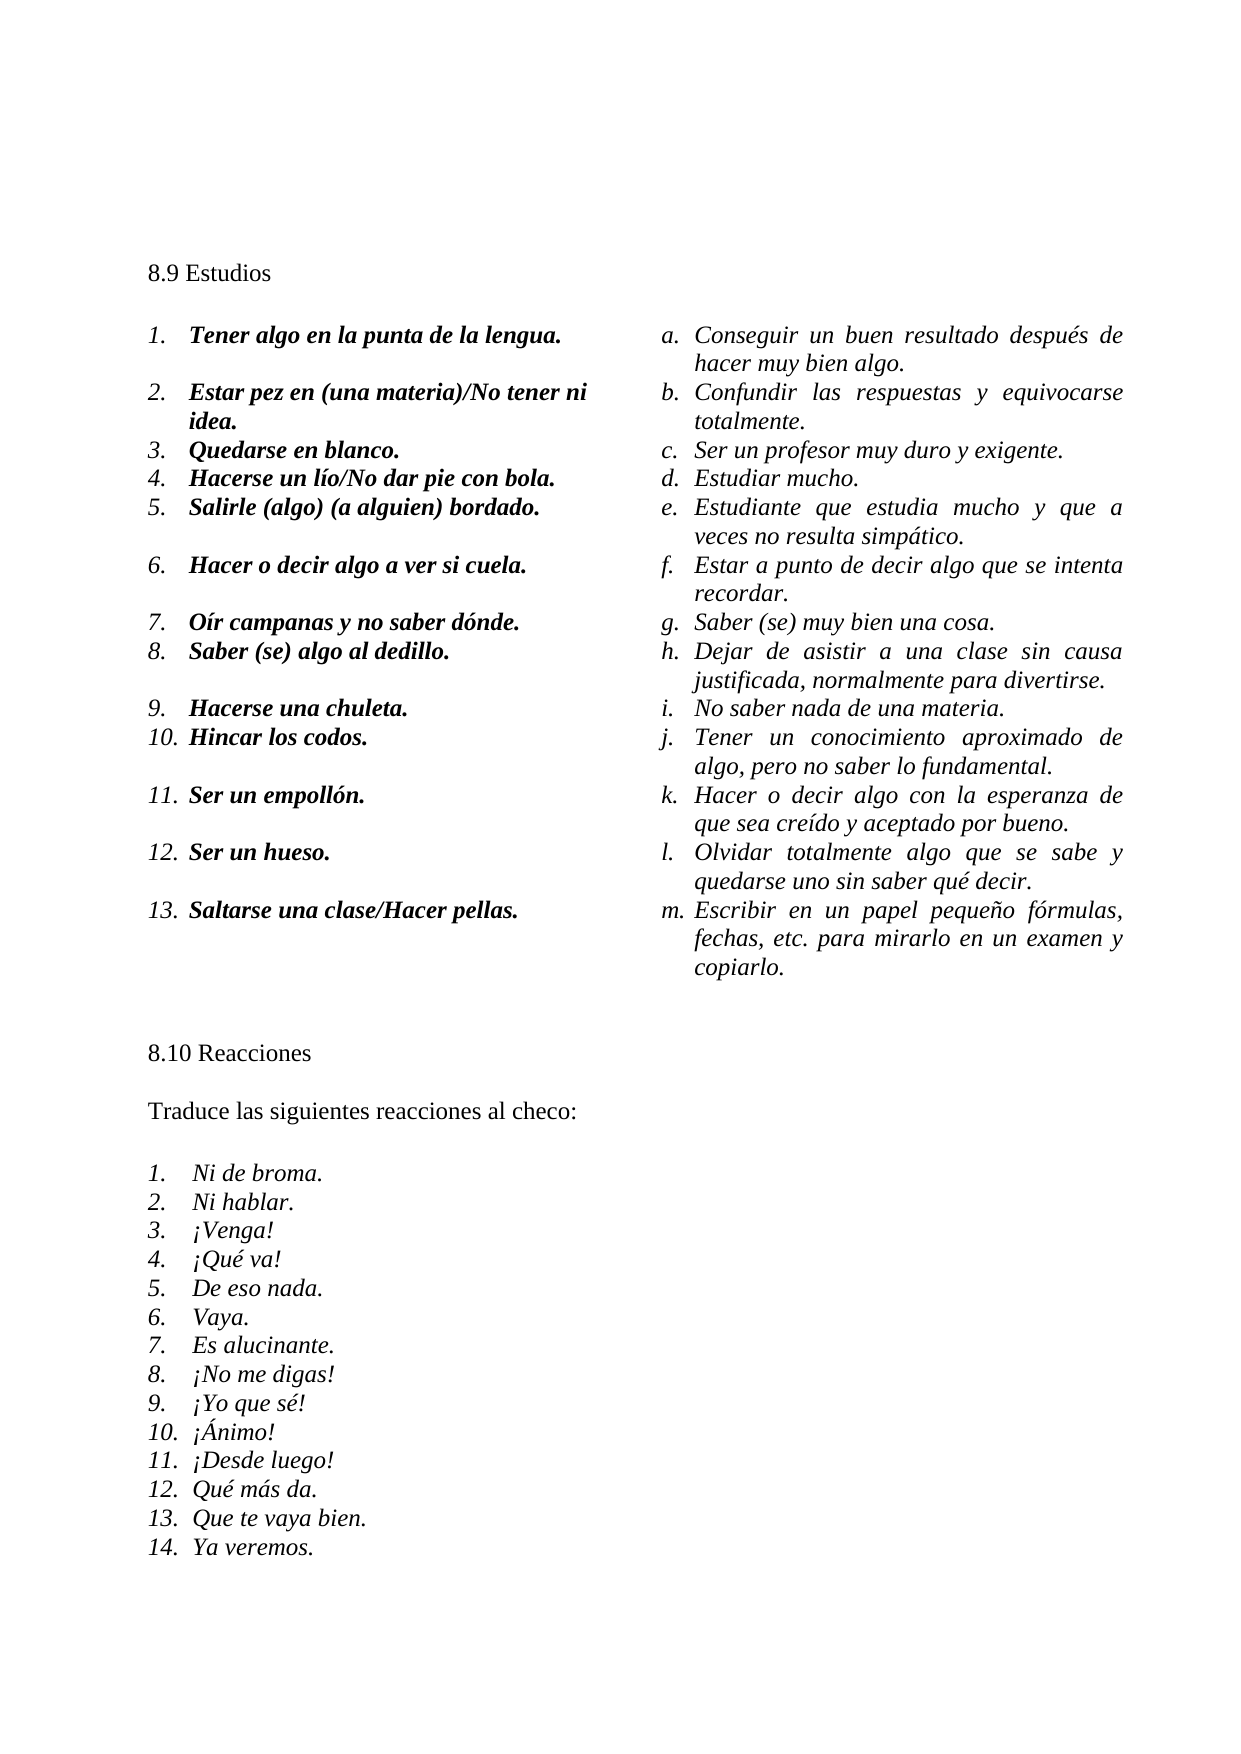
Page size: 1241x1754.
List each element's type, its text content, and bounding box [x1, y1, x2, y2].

subtitle 5. De eso nada. [148, 1273, 1092, 1302]
table_cell d. Estudiar mucho. [650, 464, 1137, 492]
subtitle 7. Es alucinante. [148, 1330, 1092, 1359]
subtitle 11. ¡Desde luego! [148, 1445, 1092, 1474]
table_cell 13. Saltarse una clase/Hacer pellas. [133, 895, 650, 981]
subtitle 6. Vaya. [148, 1302, 1092, 1330]
table_cell 3. Quedarse en blanco. [133, 435, 650, 463]
table_cell m. Escribir en un papel pequeño fórmulas, fechas, etc. para mirarlo en un examen y copiarlo. [650, 895, 1137, 981]
table_cell c. Ser un profesor muy duro y exigente. [650, 435, 1137, 463]
table_cell 8. Saber (se) algo al dedillo. [133, 636, 650, 693]
table_header 1. Tener algo en la punta de la lengua. [133, 320, 650, 377]
table_cell g. Saber (se) muy bien una cosa. [650, 607, 1137, 636]
table_cell j. Tener un conocimiento aproximado de algo, pero no saber lo fundamental. [650, 722, 1137, 780]
subtitle 10. ¡Ánimo! [148, 1417, 1092, 1445]
subtitle 2. Ni hablar. [148, 1187, 1092, 1215]
subtitle 8.9 Estudios [148, 258, 1092, 287]
table_cell f. Estar a punto de decir algo que se intenta recordar. [650, 550, 1137, 607]
subtitle 1. Ni de broma. [148, 1158, 1092, 1187]
table_cell 9. Hacerse una chuleta. [133, 694, 650, 722]
subtitle 13. Que te vaya bien. [148, 1503, 1092, 1532]
table_cell 6. Hacer o decir algo a ver si cuela. [133, 550, 650, 607]
table_cell h. Dejar de asistir a una clase sin causa justificada, normalmente para divertirse. [650, 636, 1137, 693]
table_cell 2. Estar pez en (una materia)/No tener ni idea. [133, 377, 650, 435]
subtitle 3. ¡Venga! [148, 1215, 1092, 1244]
table_header a. Conseguir un buen resultado después de hacer muy bien algo. [650, 320, 1137, 377]
table_cell e. Estudiante que estudia mucho y que a veces no resulta simpático. [650, 492, 1137, 550]
subtitle 8. ¡No me digas! [148, 1359, 1092, 1388]
table_cell k. Hacer o decir algo con la esperanza de que sea creído y aceptado por bueno. [650, 780, 1137, 837]
subtitle 12. Qué más da. [148, 1474, 1092, 1503]
subtitle 8.10 Reacciones [148, 1038, 1092, 1067]
subtitle 4. ¡Qué va! [148, 1244, 1092, 1273]
subtitle 9. ¡Yo que sé! [148, 1388, 1092, 1417]
table_cell i. No saber nada de una materia. [650, 694, 1137, 722]
table_cell 12. Ser un hueso. [133, 837, 650, 895]
table_cell 7. Oír campanas y no saber dónde. [133, 607, 650, 636]
table_cell 5. Salirle (algo) (a alguien) bordado. [133, 492, 650, 550]
table_cell 4. Hacerse un lío/No dar pie con bola. [133, 464, 650, 492]
subtitle Traduce las siguientes reacciones al checo: [148, 1096, 1092, 1125]
table_cell 11. Ser un empollón. [133, 780, 650, 837]
table_cell 10. Hincar los codos. [133, 722, 650, 780]
table_cell l. Olvidar totalmente algo que se sabe y quedarse uno sin saber qué decir. [650, 837, 1137, 895]
table_cell b. Confundir las respuestas y equivocarse totalmente. [650, 377, 1137, 435]
subtitle 14. Ya veremos. [148, 1532, 1092, 1560]
